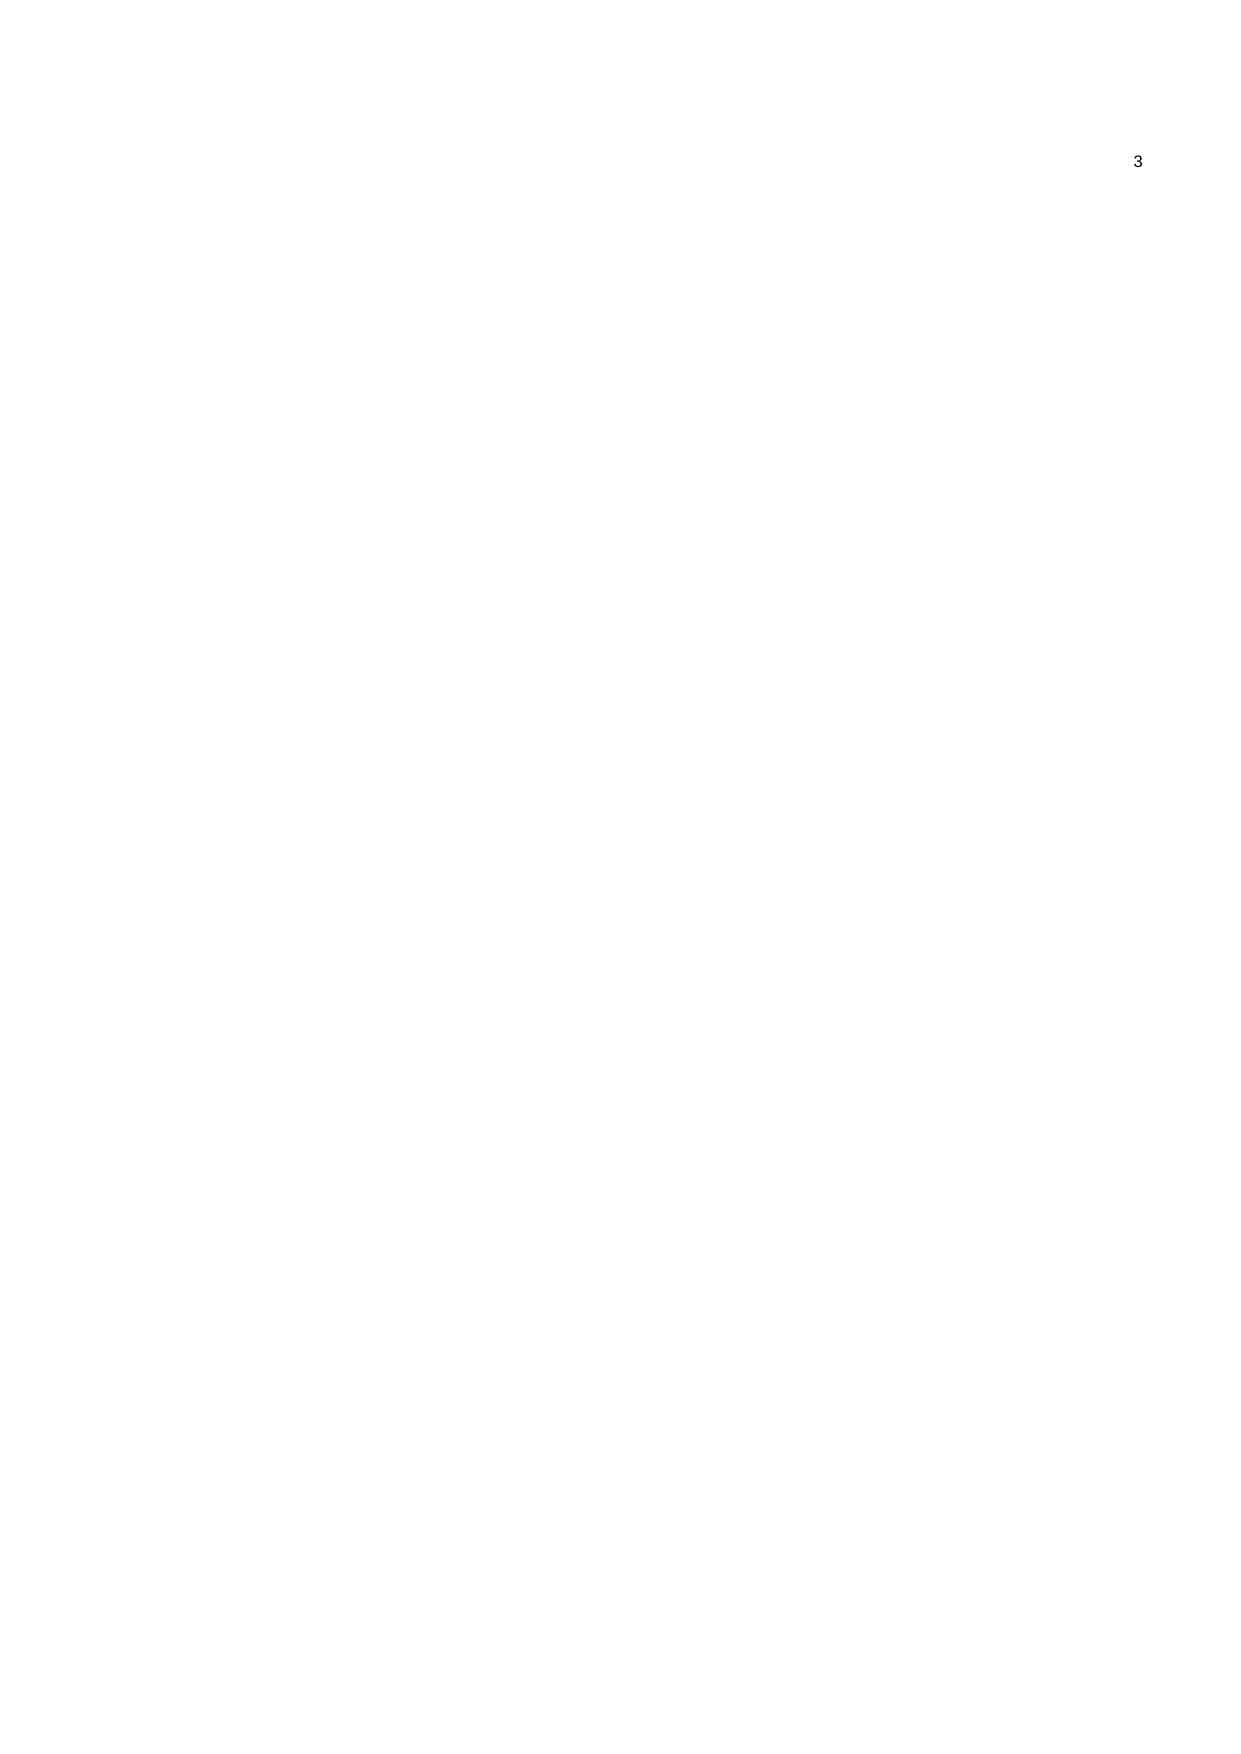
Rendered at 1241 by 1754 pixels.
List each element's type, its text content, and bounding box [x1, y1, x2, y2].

text 3 [177, 147, 1143, 172]
